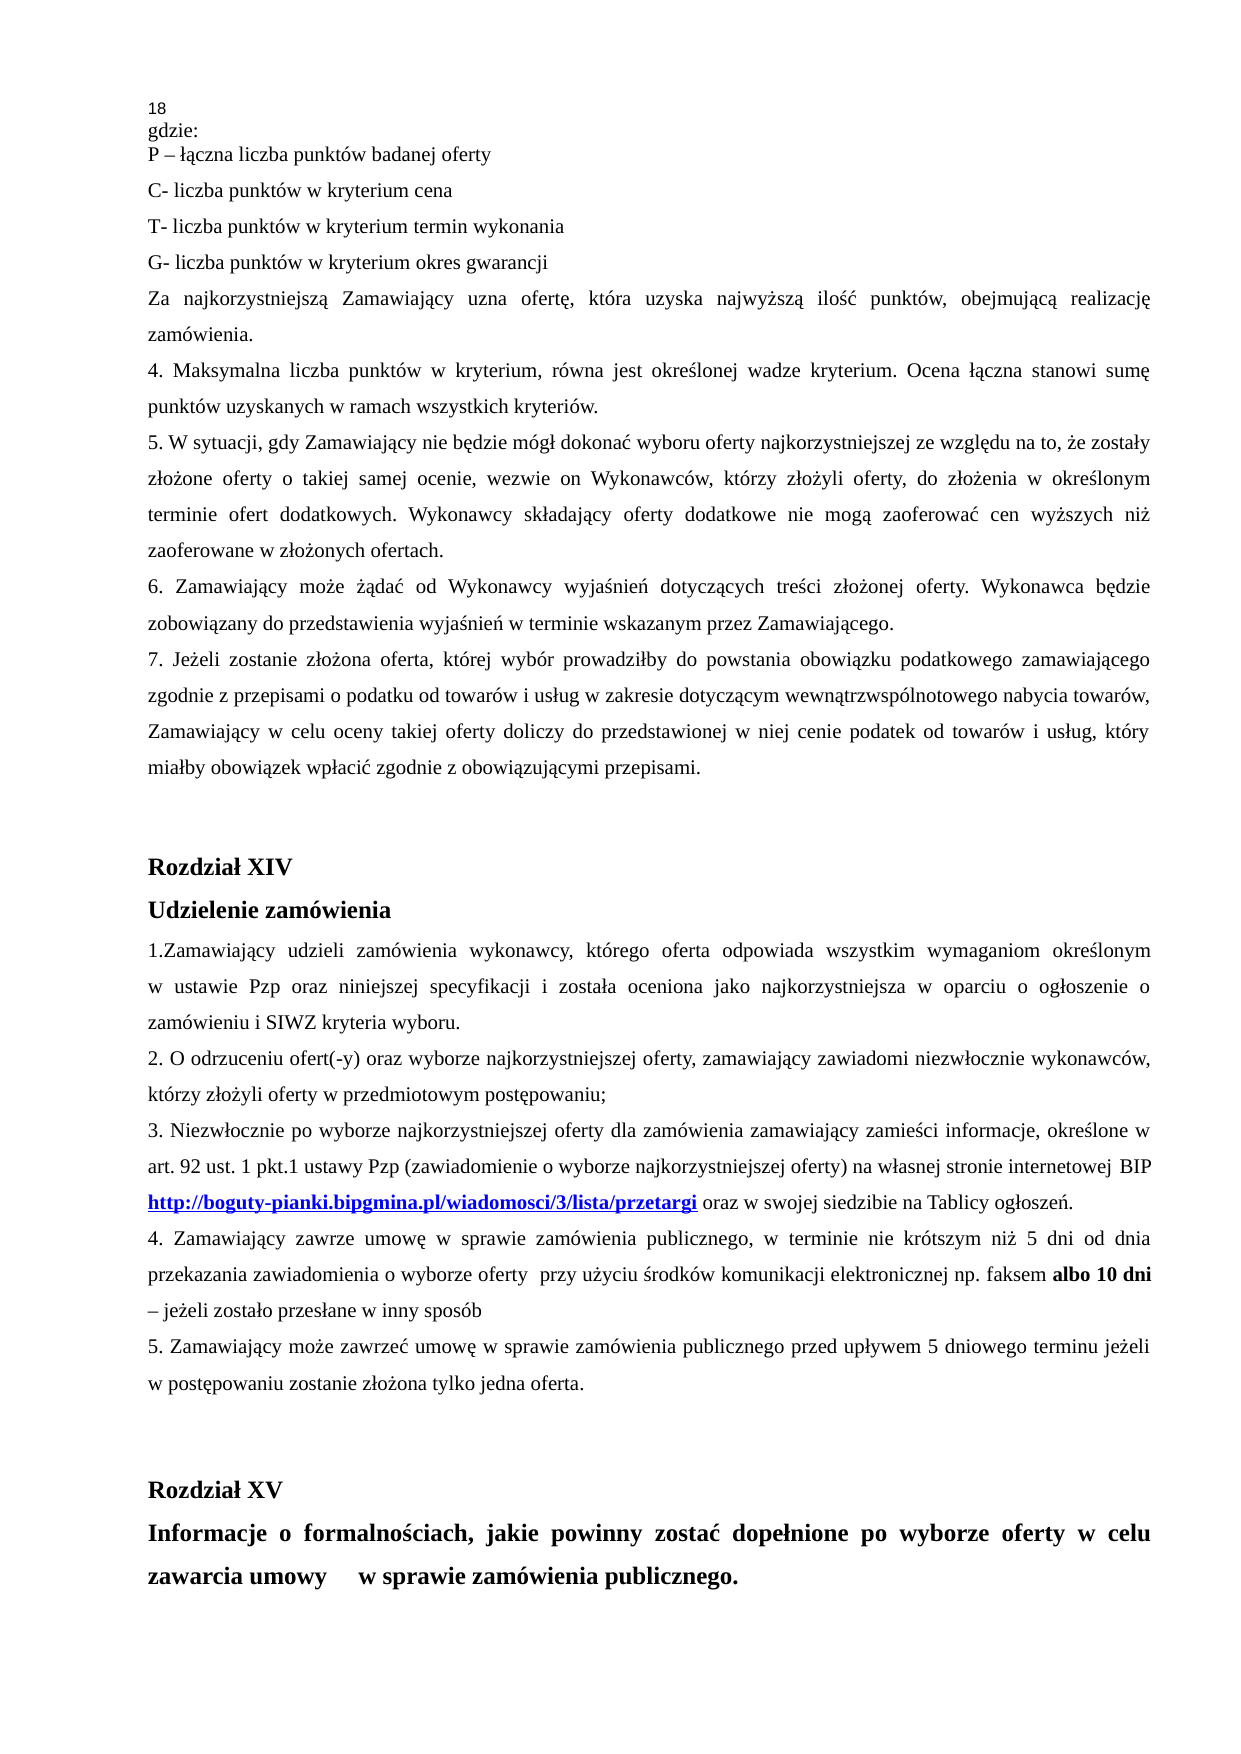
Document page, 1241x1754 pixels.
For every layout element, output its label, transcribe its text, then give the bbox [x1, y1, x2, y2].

text Rozdział XIV [148, 852, 1152, 881]
text 5. Zamawiający może zawrzeć umowę w sprawie zamówienia publicznego przed upływem 5 dniowego terminu jeżeli w postępowaniu zostanie złożona tylko jedna oferta. [148, 1334, 1152, 1394]
text Za najkorzystniejszą Zamawiający uzna ofertę, która uzyska najwyższą ilość punktów, obejmującą realizację zamówienia. [148, 286, 1152, 346]
text 4. Zamawiający zawrze umowę w sprawie zamówienia publicznego, w terminie nie krótszym niż 5 dni od dnia przekazania zawiadomienia o wyborze oferty przy użyciu środków komunikacji elektronicznej np. faksem albo 10 dni – jeżeli zostało przesłane w inny sposób [148, 1226, 1152, 1322]
text T- liczba punktów w kryterium termin wykonania [148, 214, 1152, 238]
text Udzielenie zamówienia [148, 895, 1152, 924]
text Informacje o formalnościach, jakie powinny zostać dopełnione po wyborze oferty w celu zawarcia umowy w sprawie zamówienia publicznego. [148, 1518, 1152, 1590]
text G- liczba punktów w kryterium okres gwarancji [148, 250, 1152, 274]
text 1.Zamawiający udzieli zamówienia wykonawcy, którego oferta odpowiada wszystkim wymaganiom określonym w ustawie Pzp oraz niniejszej specyfikacji i została oceniona jako najkorzystniejsza w oparciu o ogłoszenie o zamówieniu i SIWZ kryteria wyboru. [148, 938, 1152, 1034]
text 4. Maksymalna liczba punktów w kryterium, równa jest określonej wadze kryterium. Ocena łączna stanowi sumę punktów uzyskanych w ramach wszystkich kryteriów. [148, 358, 1152, 418]
text 2. O odrzuceniu ofert(-y) oraz wyborze najkorzystniejszej oferty, zamawiający zawiadomi niezwłocznie wykonawców, którzy złożyli oferty w przedmiotowym postępowaniu; [148, 1046, 1152, 1106]
text 7. Jeżeli zostanie złożona oferta, której wybór prowadziłby do powstania obowiązku podatkowego zamawiającego zgodnie z przepisami o podatku od towarów i usług w zakresie dotyczącym wewnątrzwspólnotowego nabycia towarów, Zamawiający w celu oceny takiej oferty doliczy do przedstawionej w niej cenie podatek od towarów i usług, który miałby obowiązek wpłacić zgodnie z obowiązującymi przepisami. [148, 647, 1152, 779]
text 6. Zamawiający może żądać od Wykonawcy wyjaśnień dotyczących treści złożonej oferty. Wykonawca będzie zobowiązany do przedstawienia wyjaśnień w terminie wskazanym przez Zamawiającego. [148, 574, 1152, 634]
text 5. W sytuacji, gdy Zamawiający nie będzie mógł dokonać wyboru oferty najkorzystniejszej ze względu na to, że zostały złożone oferty o takiej samej ocenie, wezwie on Wykonawców, którzy złożyli oferty, do złożenia w określonym terminie ofert dodatkowych. Wykonawcy składający oferty dodatkowe nie mogą zaoferować cen wyższych niż zaoferowane w złożonych ofertach. [148, 430, 1152, 562]
text Rozdział XV [148, 1475, 1152, 1503]
text 3. Niezwłocznie po wyborze najkorzystniejszej oferty dla zamówienia zamawiający zamieści informacje, określone w art. 92 ust. 1 pkt.1 ustawy Pzp (zawiadomienie o wyborze najkorzystniejszej oferty) na własnej stronie internetowej BIP http://boguty-pianki.bipgmina.pl/wiadomosci/3/lista/przetargi oraz w swojej siedzibie na Tablicy ogłoszeń. [148, 1118, 1152, 1214]
text gdzie: [148, 118, 1152, 142]
text C- liczba punktów w kryterium cena [148, 178, 1152, 202]
text P – łączna liczba punktów badanej oferty [148, 142, 1152, 166]
